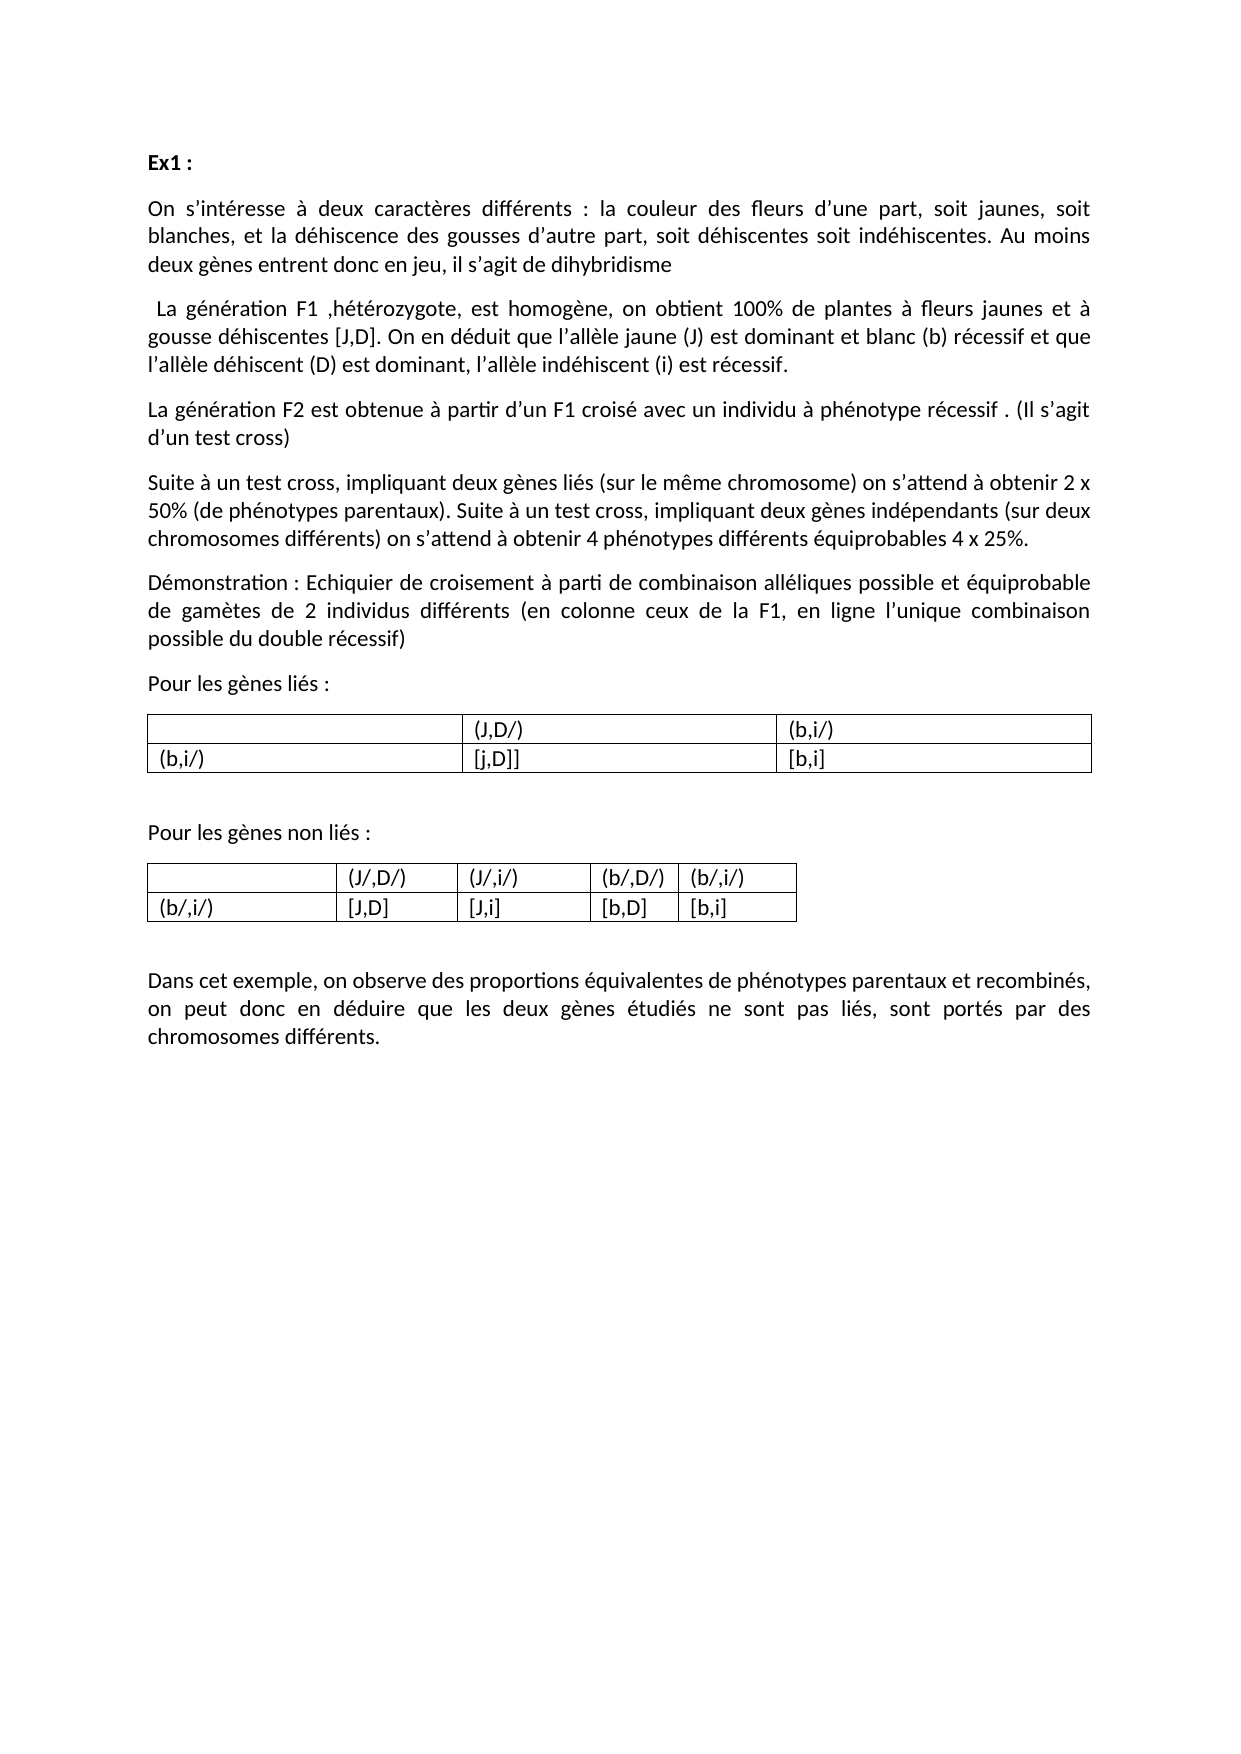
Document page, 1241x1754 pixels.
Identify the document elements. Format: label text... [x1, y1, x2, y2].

text Suite à un test cross, impliquant deux gènes liés (sur le même chromosome) on s’attend à obtenir 2 x 50% (de phénotypes parentaux). Suite à un test cross, impliquant deux gènes indépendants (sur deux chromosomes différents) on s’attend à obtenir 4 phénotypes différents équiprobables 4 x 25%. [148, 468, 1093, 552]
text La génération F2 est obtenue à partir d’un F1 croisé avec un individu à phénotype récessif . (Il s’agit d’un test cross) [148, 395, 1093, 451]
table_header (J/,D/) [337, 864, 457, 892]
table_cell (b/,i/) [148, 893, 336, 921]
table_cell (b,i/) [148, 744, 462, 772]
table_header (J/,i/) [458, 864, 590, 892]
text Ex1 : [148, 148, 1093, 176]
text Pour les gènes non liés : [148, 818, 1093, 846]
table_cell [J,D] [337, 893, 457, 921]
table_cell [j,D]] [463, 744, 776, 772]
text On s’intéresse à deux caractères différents : la couleur des fleurs d’une part, soit jaunes, soit blanches, et la déhiscence des gousses d’autre part, soit déhiscentes soit indéhiscentes. Au moins deux gènes entrent donc en jeu, il s’agit de dihybridisme [148, 194, 1093, 278]
table_cell [b,i] [679, 893, 796, 921]
table_header [148, 715, 462, 743]
table_header (J,D/) [463, 715, 776, 743]
table_header [148, 864, 336, 892]
text Démonstration : Echiquier de croisement à parti de combinaison alléliques possible et équiprobable de gamètes de 2 individus différents (en colonne ceux de la F1, en ligne l’unique combinaison possible du double récessif) [148, 568, 1093, 653]
table_header (b/,D/) [591, 864, 678, 892]
text Pour les gènes liés : [148, 669, 1093, 697]
table_header (b,i/) [777, 715, 1091, 743]
table_header (b/,i/) [679, 864, 796, 892]
table_cell [J,i] [458, 893, 590, 921]
table_cell [b,i] [777, 744, 1091, 772]
table_cell [b,D] [591, 893, 678, 921]
text Dans cet exemple, on observe des proportions équivalentes de phénotypes parentaux et recombinés, on peut donc en déduire que les deux gènes étudiés ne sont pas liés, sont portés par des chromosomes différents. [148, 966, 1093, 1050]
text La génération F1 ,hétérozygote, est homogène, on obtient 100% de plantes à fleurs jaunes et à gousse déhiscentes [J,D]. On en déduit que l’allèle jaune (J) est dominant et blanc (b) récessif et que l’allèle déhiscent (D) est dominant, l’allèle indéhiscent (i) est récessif. [148, 294, 1093, 378]
